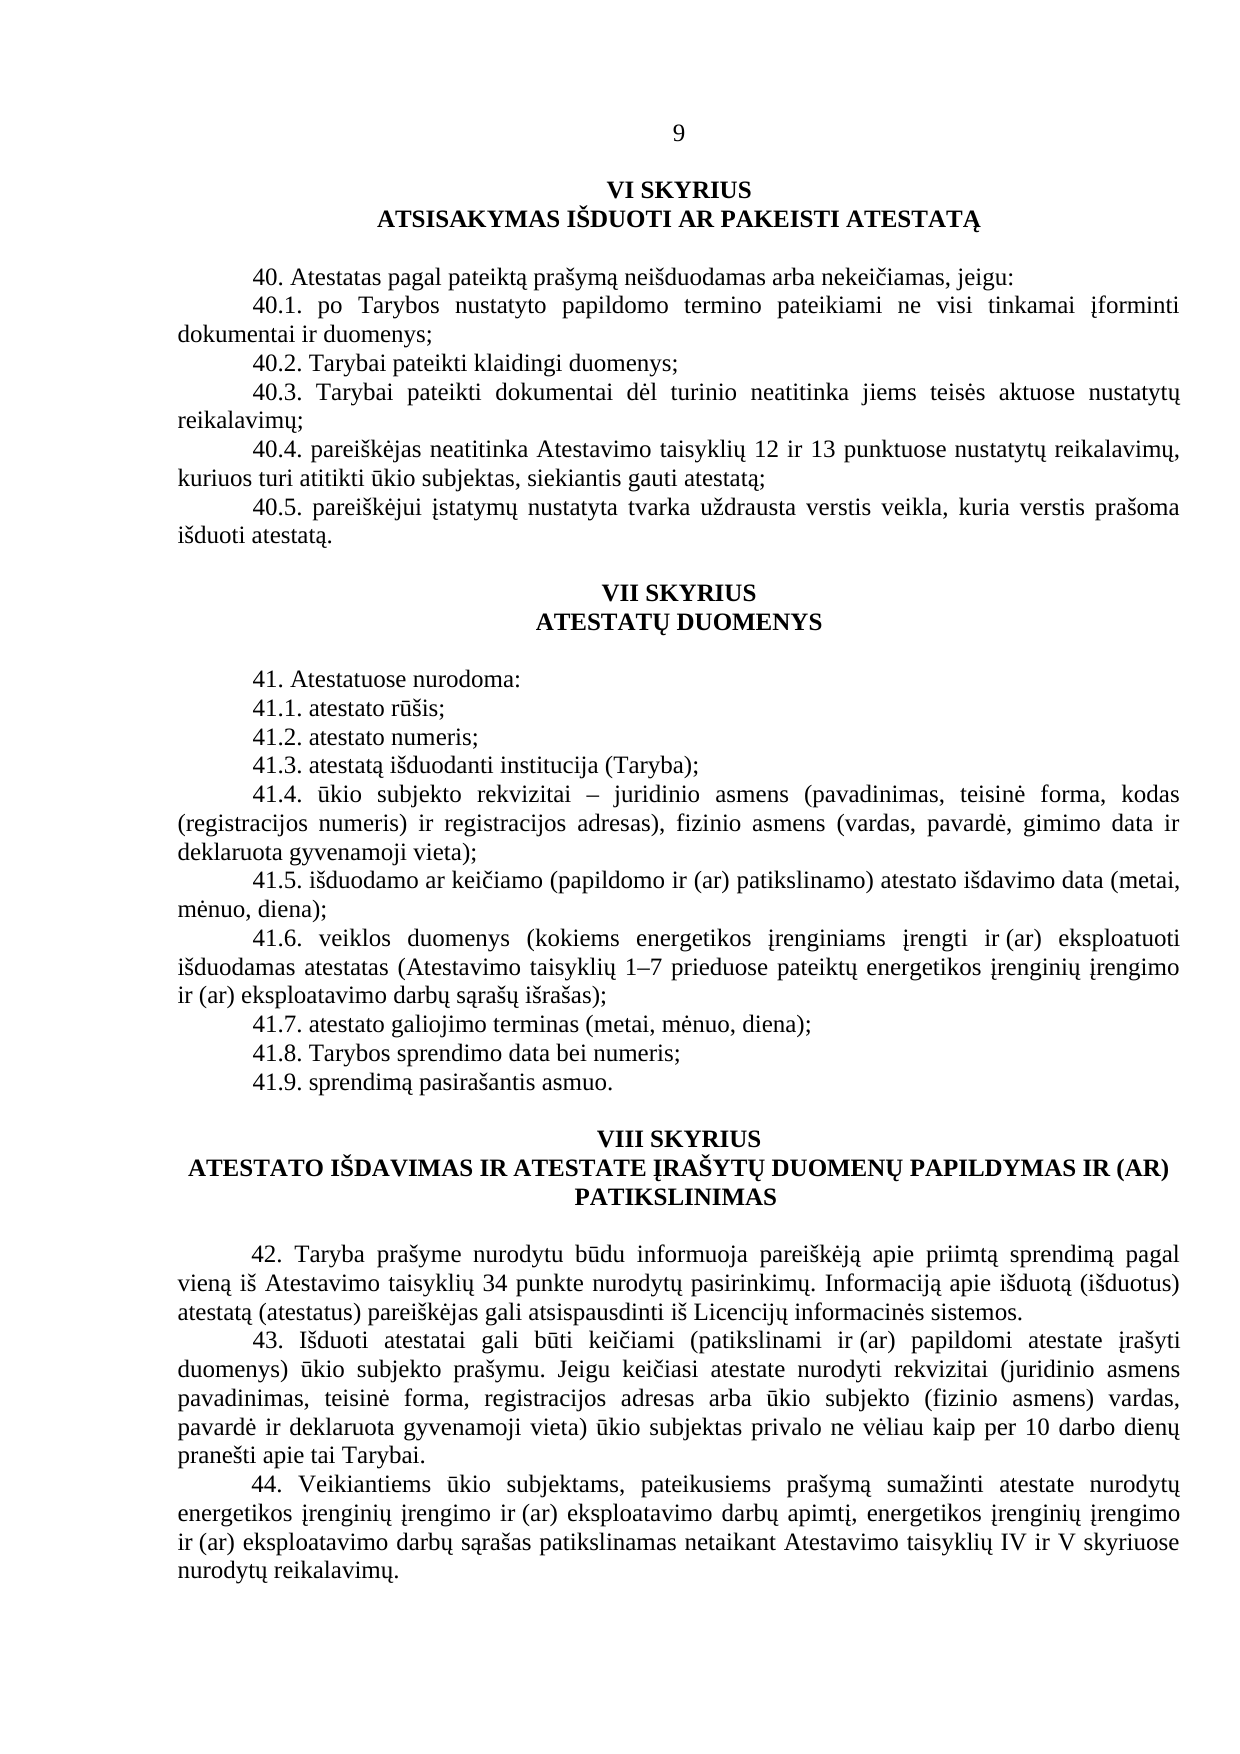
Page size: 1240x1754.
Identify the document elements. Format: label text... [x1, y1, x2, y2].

text VI SKYRIUS [177, 176, 1181, 204]
text 42. Taryba prašyme nurodytu būdu informuoja pareiškėją apie priimtą sprendimą pagal vieną iš Atestavimo taisyklių 34 punkte nurodytų pasirinkimų. Informaciją apie išduotą (išduotus) atestatą (atestatus) pareiškėjas gali atsispausdinti iš Licencijų informacinės sistemos. [177, 1239, 1181, 1326]
text 41.3. atestatą išduodanti institucija (Taryba); [177, 751, 1181, 779]
text 41.1. atestato rūšis; [177, 693, 1181, 722]
text 40.5. pareiškėjui įstatymų nustatyta tvarka uždrausta verstis veikla, kuria verstis prašoma išduoti atestatą. [177, 492, 1181, 549]
text 40.2. Tarybai pateikti klaidingi duomenys; [177, 348, 1181, 377]
text ATSISAKYMAS IŠDUOTI AR PAKEISTI ATESTATĄ [177, 204, 1181, 233]
text 40. Atestatas pagal pateiktą prašymą neišduodamas arba nekeičiamas, jeigu: [177, 262, 1181, 291]
text 41.9. sprendimą pasirašantis asmuo. [177, 1067, 1181, 1096]
text 40.4. pareiškėjas neatitinka Atestavimo taisyklių 12 ir 13 punktuose nustatytų reikalavimų, kuriuos turi atitikti ūkio subjektas, siekiantis gauti atestatą; [177, 434, 1181, 492]
text VIII SKYRIUS [177, 1124, 1181, 1153]
text 40.1. po Tarybos nustatyto papildomo termino pateikiami ne visi tinkamai įforminti dokumentai ir duomenys; [177, 291, 1181, 348]
text VII SKYRIUS [177, 578, 1181, 607]
text 41.8. Tarybos sprendimo data bei numeris; [177, 1038, 1181, 1067]
text ATESTATO IŠDAVIMAS IR ATESTATE ĮRAŠYTŲ DUOMENŲ PAPILDYMAS IR (AR) PATIKSLINIMAS [177, 1153, 1181, 1211]
text 41.2. atestato numeris; [177, 722, 1181, 751]
text 41.7. atestato galiojimo terminas (metai, mėnuo, diena); [177, 1009, 1181, 1038]
text 40.3. Tarybai pateikti dokumentai dėl turinio neatitinka jiems teisės aktuose nustatytų reikalavimų; [177, 377, 1181, 434]
text ATESTATŲ DUOMENYS [177, 607, 1181, 636]
text 41. Atestatuose nurodoma: [177, 664, 1181, 693]
text 43. Išduoti atestatai gali būti keičiami (patikslinami ir (ar) papildomi atestate įrašyti duomenys) ūkio subjekto prašymu. Jeigu keičiasi atestate nurodyti rekvizitai (juridinio asmens pavadinimas, teisinė forma, registracijos adresas arba ūkio subjekto (fizinio asmens) vardas, pavardė ir deklaruota gyvenamoji vieta) ūkio subjektas privalo ne vėliau kaip per 10 darbo dienų pranešti apie tai Tarybai. [177, 1326, 1181, 1469]
text 41.5. išduodamo ar keičiamo (papildomo ir (ar) patikslinamo) atestato išdavimo data (metai, mėnuo, diena); [177, 866, 1181, 923]
text 41.4. ūkio subjekto rekvizitai – juridinio asmens (pavadinimas, teisinė forma, kodas (registracijos numeris) ir registracijos adresas), fizinio asmens (vardas, pavardė, gimimo data ir deklaruota gyvenamoji vieta); [177, 779, 1181, 866]
text 41.6. veiklos duomenys (kokiems energetikos įrenginiams įrengti ir (ar) eksploatuoti išduodamas atestatas (Atestavimo taisyklių 1–7 prieduose pateiktų energetikos įrenginių įrengimo ir (ar) eksploatavimo darbų sąrašų išrašas); [177, 923, 1181, 1009]
text 44. Veikiantiems ūkio subjektams, pateikusiems prašymą sumažinti atestate nurodytų energetikos įrenginių įrengimo ir (ar) eksploatavimo darbų apimtį, energetikos įrenginių įrengimo ir (ar) eksploatavimo darbų sąrašas patikslinamas netaikant Atestavimo taisyklių IV ir V skyriuose nurodytų reikalavimų. [177, 1469, 1181, 1584]
